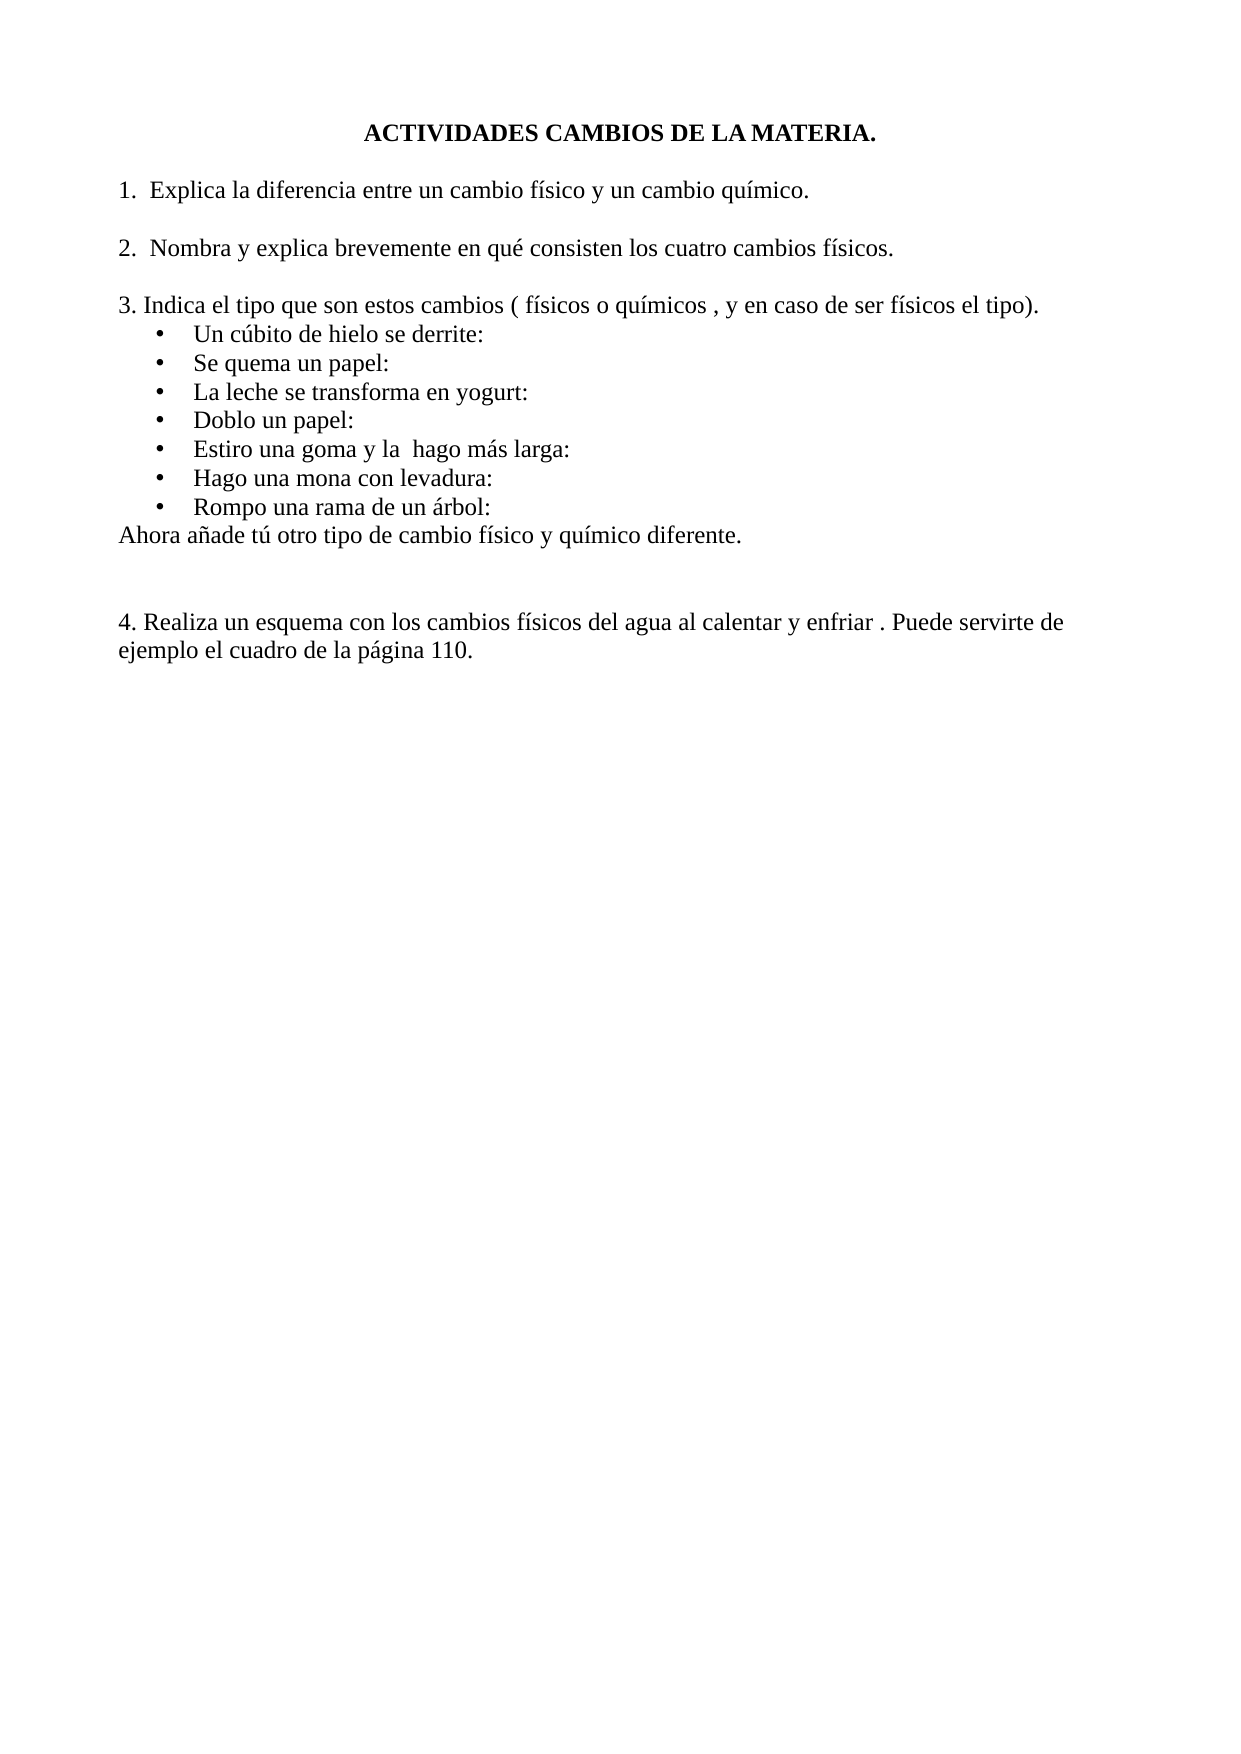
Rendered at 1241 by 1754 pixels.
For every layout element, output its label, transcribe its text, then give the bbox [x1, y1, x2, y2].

text Ahora añade tú otro tipo de cambio físico y químico diferente. [118, 521, 1122, 549]
list Hago una mona con levadura: [156, 463, 1122, 492]
list Un cúbito de hielo se derrite: [156, 319, 1122, 348]
text 1. Explica la diferencia entre un cambio físico y un cambio químico. [118, 176, 1122, 204]
list Estiro una goma y la hago más larga: [156, 434, 1122, 463]
text 2. Nombra y explica brevemente en qué consisten los cuatro cambios físicos. [118, 233, 1122, 262]
list Doblo un papel: [156, 406, 1122, 434]
list Se quema un papel: [156, 348, 1122, 377]
list La leche se transforma en yogurt: [156, 377, 1122, 406]
text 3. Indica el tipo que son estos cambios ( físicos o químicos , y en caso de ser físicos el tipo). [118, 291, 1122, 319]
list Rompo una rama de un árbol: [156, 492, 1122, 521]
text 4. Realiza un esquema con los cambios físicos del agua al calentar y enfriar . Puede servirte de ejemplo el cuadro de la página 110. [118, 607, 1122, 664]
text ACTIVIDADES CAMBIOS DE LA MATERIA. [118, 118, 1122, 147]
